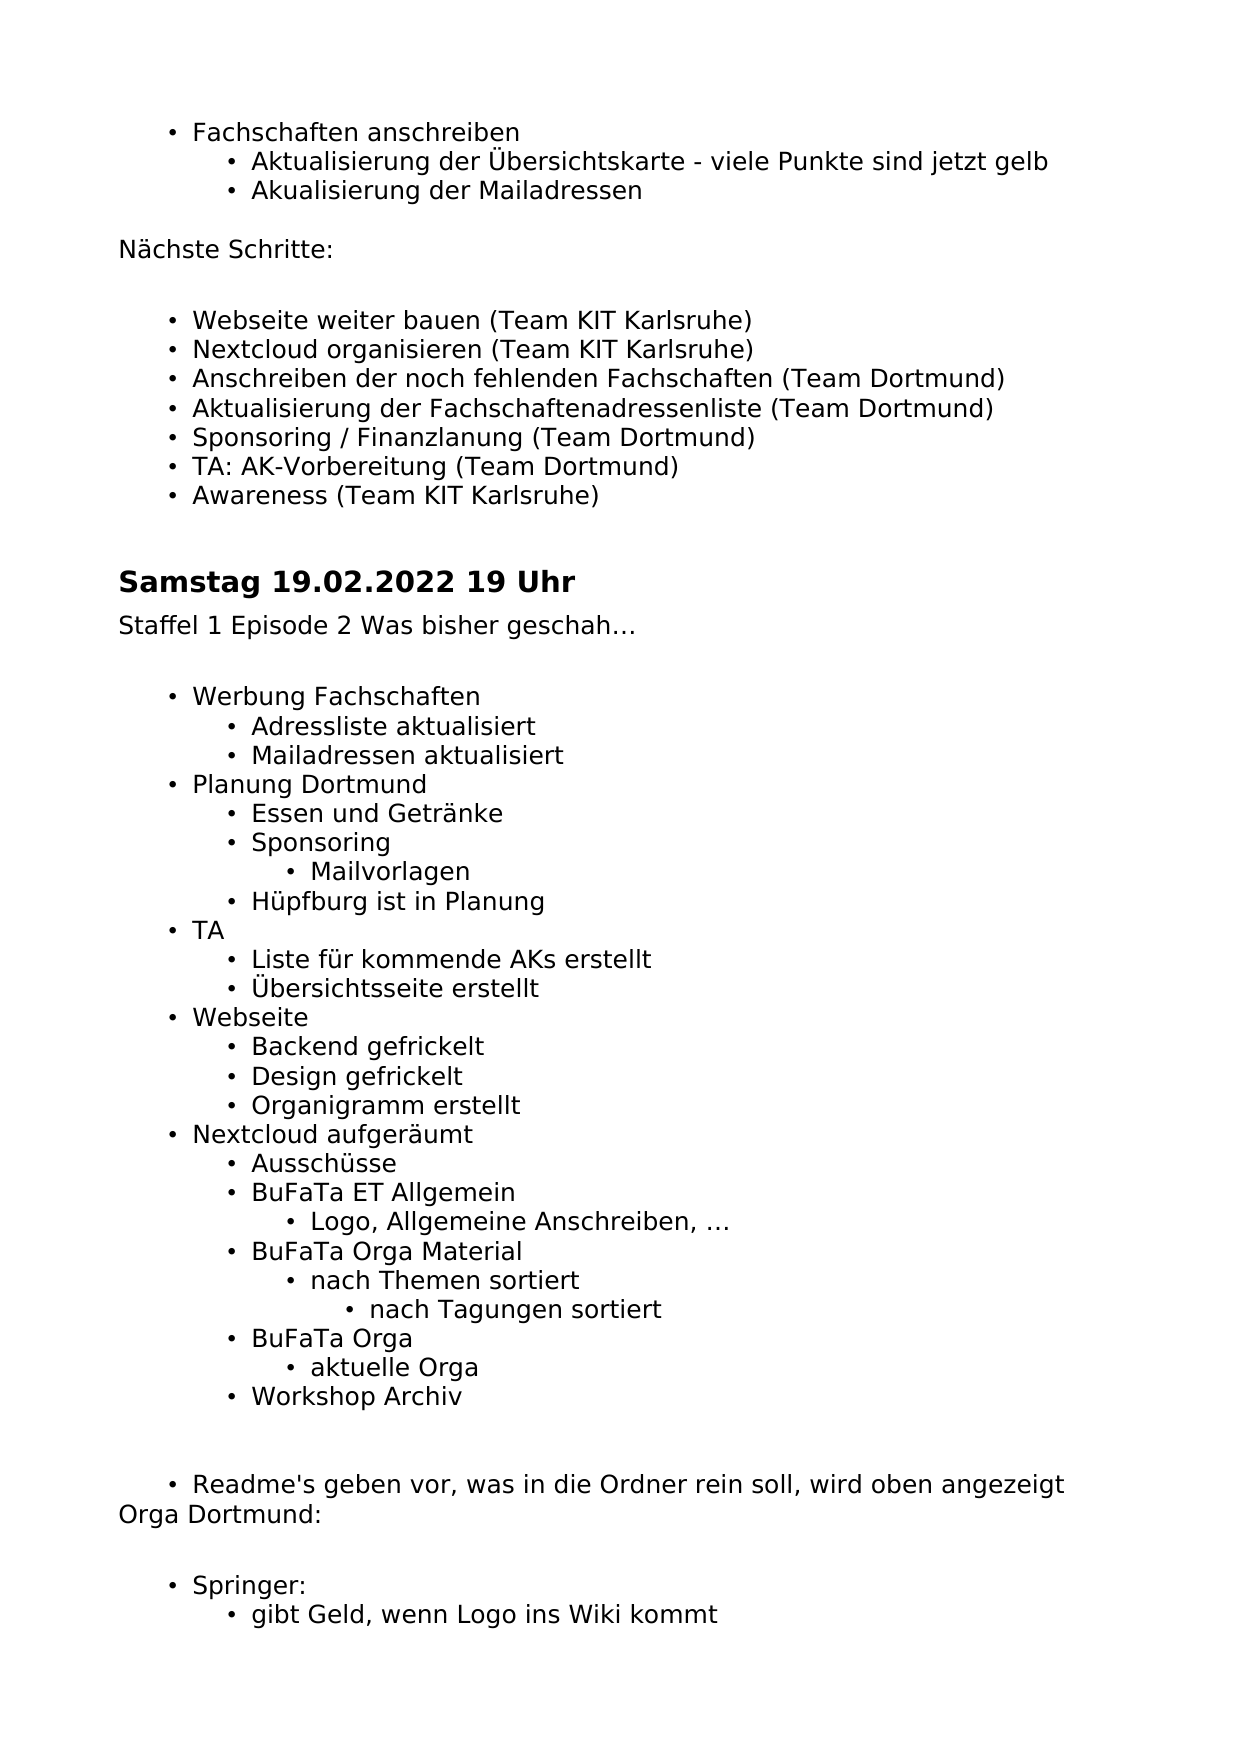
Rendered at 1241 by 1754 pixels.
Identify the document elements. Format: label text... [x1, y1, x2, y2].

list Springer: [177, 1571, 1122, 1600]
list Nextcloud aufgeräumt [177, 1120, 1122, 1149]
list Aktualisierung der Fachschaftenadressenliste (Team Dortmund) [177, 394, 1122, 423]
list Essen und Getränke [236, 799, 1122, 828]
list Ausschüsse [236, 1149, 1122, 1178]
list Mailvorlagen [295, 857, 1122, 887]
list Aktualisierung der Übersichtskarte - viele Punkte sind jetzt gelb [236, 147, 1122, 176]
list Organigramm erstellt [236, 1091, 1122, 1120]
list aktuelle Orga [295, 1353, 1122, 1382]
list Anschreiben der noch fehlenden Fachschaften (Team Dortmund) [177, 364, 1122, 394]
list BuFaTa ET Allgemein [236, 1178, 1122, 1207]
list Übersichtsseite erstellt [236, 974, 1122, 1003]
list Hüpfburg ist in Planung [236, 887, 1122, 916]
list Sponsoring / Finanzlanung (Team Dortmund) [177, 423, 1122, 452]
list Fachschaften anschreiben [177, 118, 1122, 147]
text Nächste Schritte: [118, 235, 1122, 264]
list Webseite weiter bauen (Team KIT Karlsruhe) [177, 306, 1122, 335]
subtitle Samstag 19.02.2022 19 Uhr [118, 565, 1122, 599]
list TA [177, 916, 1122, 945]
list Readme's geben vor, was in die Ordner rein soll, wird oben angezeigt [177, 1471, 1122, 1500]
list TA: AK-Vorbereitung (Team Dortmund) [177, 452, 1122, 481]
text Staffel 1 Episode 2 Was bisher geschah… [118, 611, 1122, 641]
list BuFaTa Orga [236, 1324, 1122, 1353]
list Sponsoring [236, 828, 1122, 857]
list Mailadressen aktualisiert [236, 741, 1122, 770]
list gibt Geld, wenn Logo ins Wiki kommt [236, 1600, 1122, 1629]
list Logo, Allgemeine Anschreiben, … [295, 1207, 1122, 1237]
list Werbung Fachschaften [177, 682, 1122, 712]
list Design gefrickelt [236, 1062, 1122, 1091]
list Backend gefrickelt [236, 1032, 1122, 1062]
list nach Themen sortiert [295, 1266, 1122, 1295]
list Liste für kommende AKs erstellt [236, 945, 1122, 974]
list Webseite [177, 1003, 1122, 1032]
list Workshop Archiv [236, 1382, 1122, 1412]
list Awareness (Team KIT Karlsruhe) [177, 481, 1122, 510]
list BuFaTa Orga Material [236, 1237, 1122, 1266]
text Orga Dortmund: [118, 1500, 1122, 1529]
list Planung Dortmund [177, 770, 1122, 799]
list Adressliste aktualisiert [236, 712, 1122, 741]
list nach Tagungen sortiert [354, 1295, 1122, 1324]
list Akualisierung der Mailadressen [236, 176, 1122, 206]
list Nextcloud organisieren (Team KIT Karlsruhe) [177, 335, 1122, 364]
